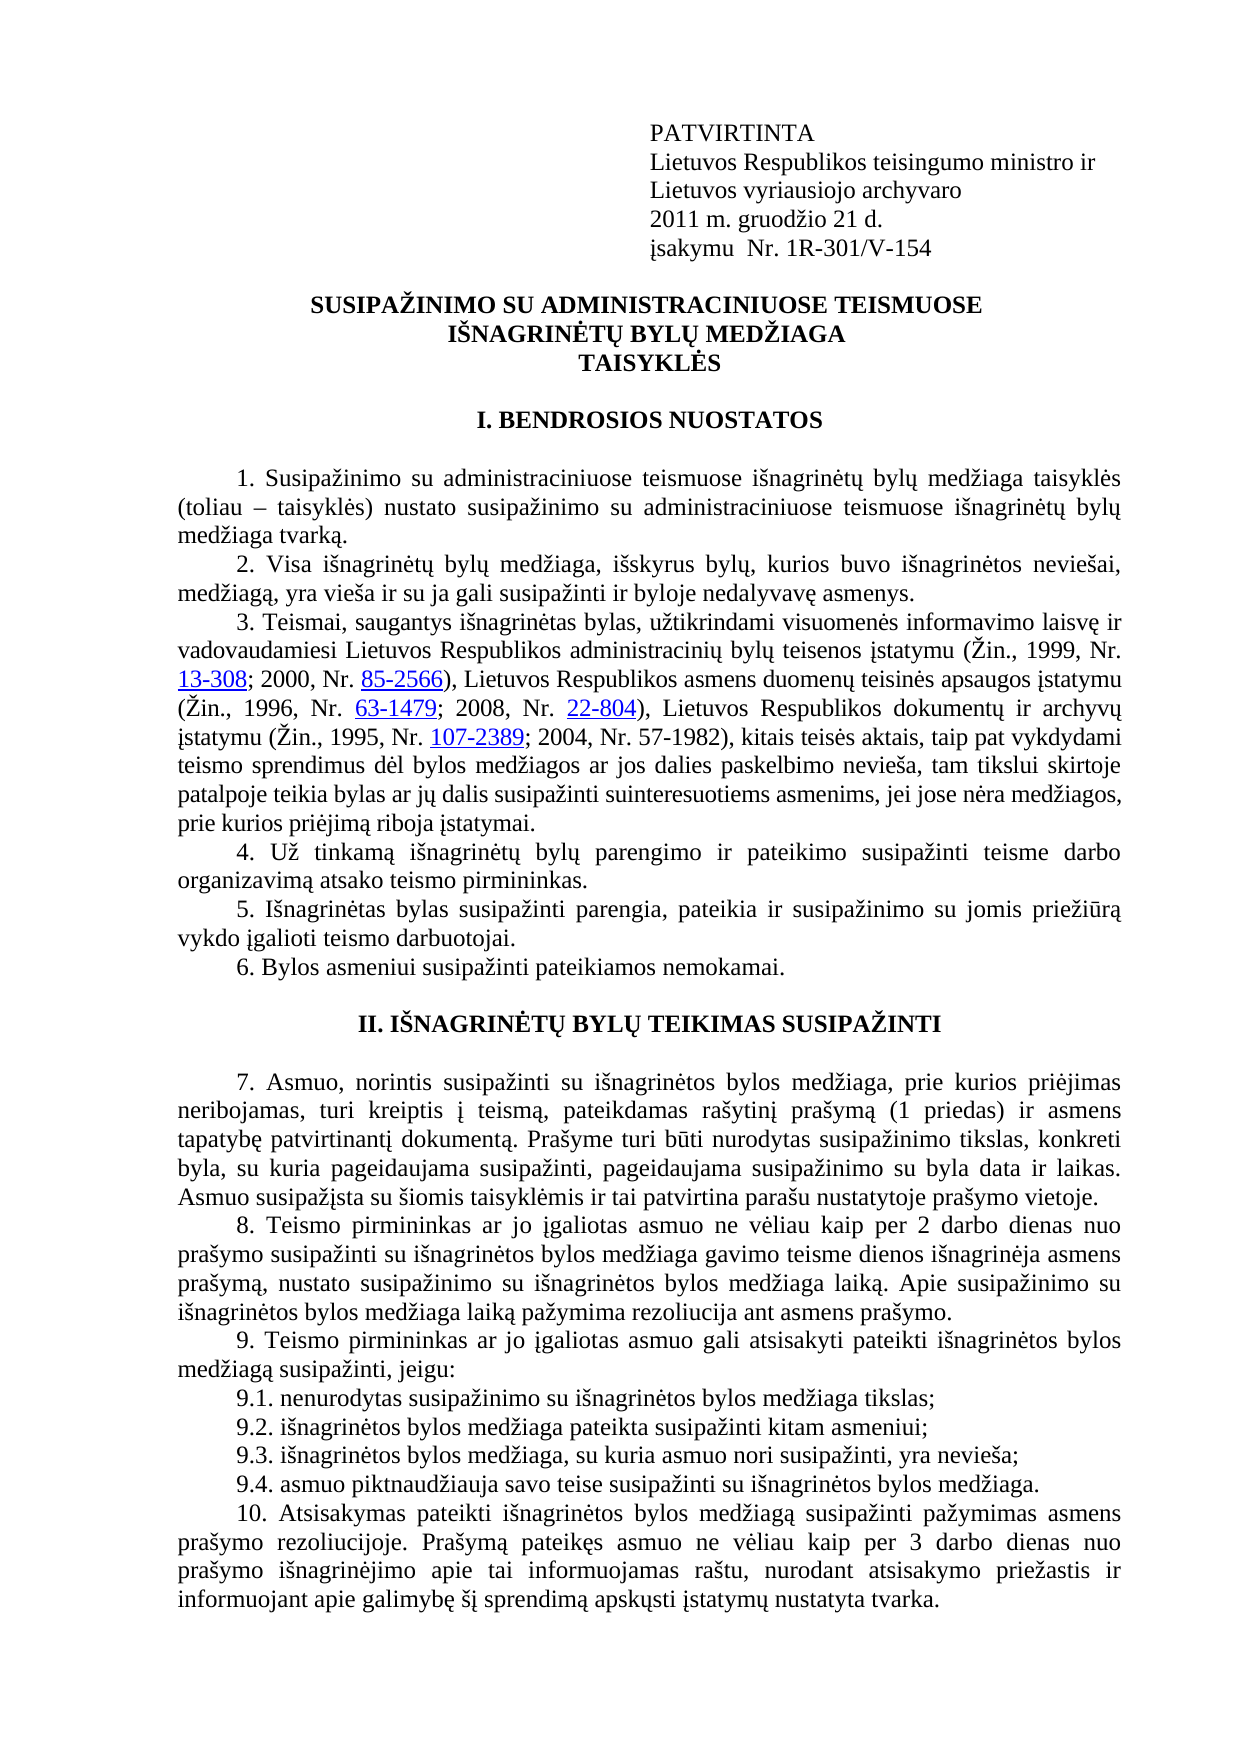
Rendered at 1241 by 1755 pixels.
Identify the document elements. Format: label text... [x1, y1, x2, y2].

text 2011 m. gruodžio 21 d. [649, 204, 1122, 233]
text 9.2. išnagrinėtos bylos medžiaga pateikta susipažinti kitam asmeniui; [177, 1412, 1122, 1441]
text 5. Išnagrinėtas bylas susipažinti parengia, pateikia ir susipažinimo su jomis priežiūrą vykdo įgalioti teismo darbuotojai. [177, 894, 1122, 952]
text įsakymu Nr. 1R-301/V-154 [649, 233, 1122, 262]
text 8. Teismo pirmininkas ar jo įgaliotas asmuo ne vėliau kaip per 2 darbo dienas nuo prašymo susipažinti su išnagrinėtos bylos medžiaga gavimo teisme dienos išnagrinėja asmens prašymą, nustato susipažinimo su išnagrinėtos bylos medžiaga laiką. Apie susipažinimo su išnagrinėtos bylos medžiaga laiką pažymima rezoliucija ant asmens prašymo. [177, 1211, 1122, 1326]
text PATVIRTINTA [649, 118, 1122, 147]
text II. išnagrinėtų BYLŲ teikimas susipažinti [177, 1009, 1122, 1038]
text SUSIPAŽINIMO SU ADMINISTRACINIUOSE TEISMUOSE [177, 291, 1122, 319]
text 9.3. išnagrinėtos bylos medžiaga, su kuria asmuo nori susipažinti, yra nevieša; [177, 1441, 1122, 1469]
text 10. Atsisakymas pateikti išnagrinėtos bylos medžiagą susipažinti pažymimas asmens prašymo rezoliucijoje. Prašymą pateikęs asmuo ne vėliau kaip per 3 darbo dienas nuo prašymo išnagrinėjimo apie tai informuojamas raštu, nurodant atsisakymo priežastis ir informuojant apie galimybę šį sprendimą apskųsti įstatymų nustatyta tvarka. [177, 1498, 1122, 1613]
text 4. Už tinkamą išnagrinėtų bylų parengimo ir pateikimo susipažinti teisme darbo organizavimą atsako teismo pirmininkas. [177, 837, 1122, 894]
text 7. Asmuo, norintis susipažinti su išnagrinėtos bylos medžiaga, prie kurios priėjimas neribojamas, turi kreiptis į teismą, pateikdamas rašytinį prašymą (1 priedas) ir asmens tapatybę patvirtinantį dokumentą. Prašyme turi būti nurodytas susipažinimo tikslas, konkreti byla, su kuria pageidaujama susipažinti, pageidaujama susipažinimo su byla data ir laikas. Asmuo susipažįsta su šiomis taisyklėmis ir tai patvirtina parašu nustatytoje prašymo vietoje. [177, 1067, 1122, 1211]
text 2. Visa išnagrinėtų bylų medžiaga, išskyrus bylų, kurios buvo išnagrinėtos neviešai, medžiagą, yra vieša ir su ja gali susipažinti ir byloje nedalyvavę asmenys. [177, 549, 1122, 607]
text 3. Teismai, saugantys išnagrinėtas bylas, užtikrindami visuomenės informavimo laisvę ir vadovaudamiesi Lietuvos Respublikos administracinių bylų teisenos įstatymu (Žin., 1999, Nr. 13-308; 2000, Nr. 85-2566), Lietuvos Respublikos asmens duomenų teisinės apsaugos įstatymu (Žin., 1996, Nr. 63-1479; 2008, Nr. 22-804), Lietuvos Respublikos dokumentų ir archyvų įstatymu (Žin., 1995, Nr. 107-2389; 2004, Nr. 57-1982), kitais teisės aktais, taip pat vykdydami teismo sprendimus dėl bylos medžiagos ar jos dalies paskelbimo nevieša, tam tikslui skirtoje patalpoje teikia bylas ar jų dalis susipažinti suinteresuotiems asmenims, jei jose nėra medžiagos, prie kurios priėjimą riboja įstatymai. [177, 607, 1122, 837]
text Lietuvos Respublikos teisingumo ministro ir [649, 147, 1122, 176]
text 9.4. asmuo piktnaudžiauja savo teise susipažinti su išnagrinėtos bylos medžiaga. [177, 1469, 1122, 1498]
text Lietuvos vyriausiojo archyvaro [649, 176, 1122, 204]
text IŠNAGRINĖTŲ BYLŲ MEDŽIAGA [177, 319, 1122, 348]
text TAISYKLĖS [177, 348, 1122, 377]
text 6. Bylos asmeniui susipažinti pateikiamos nemokamai. [177, 952, 1122, 981]
text 9. Teismo pirmininkas ar jo įgaliotas asmuo gali atsisakyti pateikti išnagrinėtos bylos medžiagą susipažinti, jeigu: [177, 1326, 1122, 1383]
text 1. Susipažinimo su administraciniuose teismuose išnagrinėtų bylų medžiaga taisyklės (toliau – taisyklės) nustato susipažinimo su administraciniuose teismuose išnagrinėtų bylų medžiaga tvarką. [177, 463, 1122, 549]
text 9.1. nenurodytas susipažinimo su išnagrinėtos bylos medžiaga tikslas; [177, 1383, 1122, 1412]
text I. BENDROSIOS NUOSTATOS [177, 406, 1122, 434]
